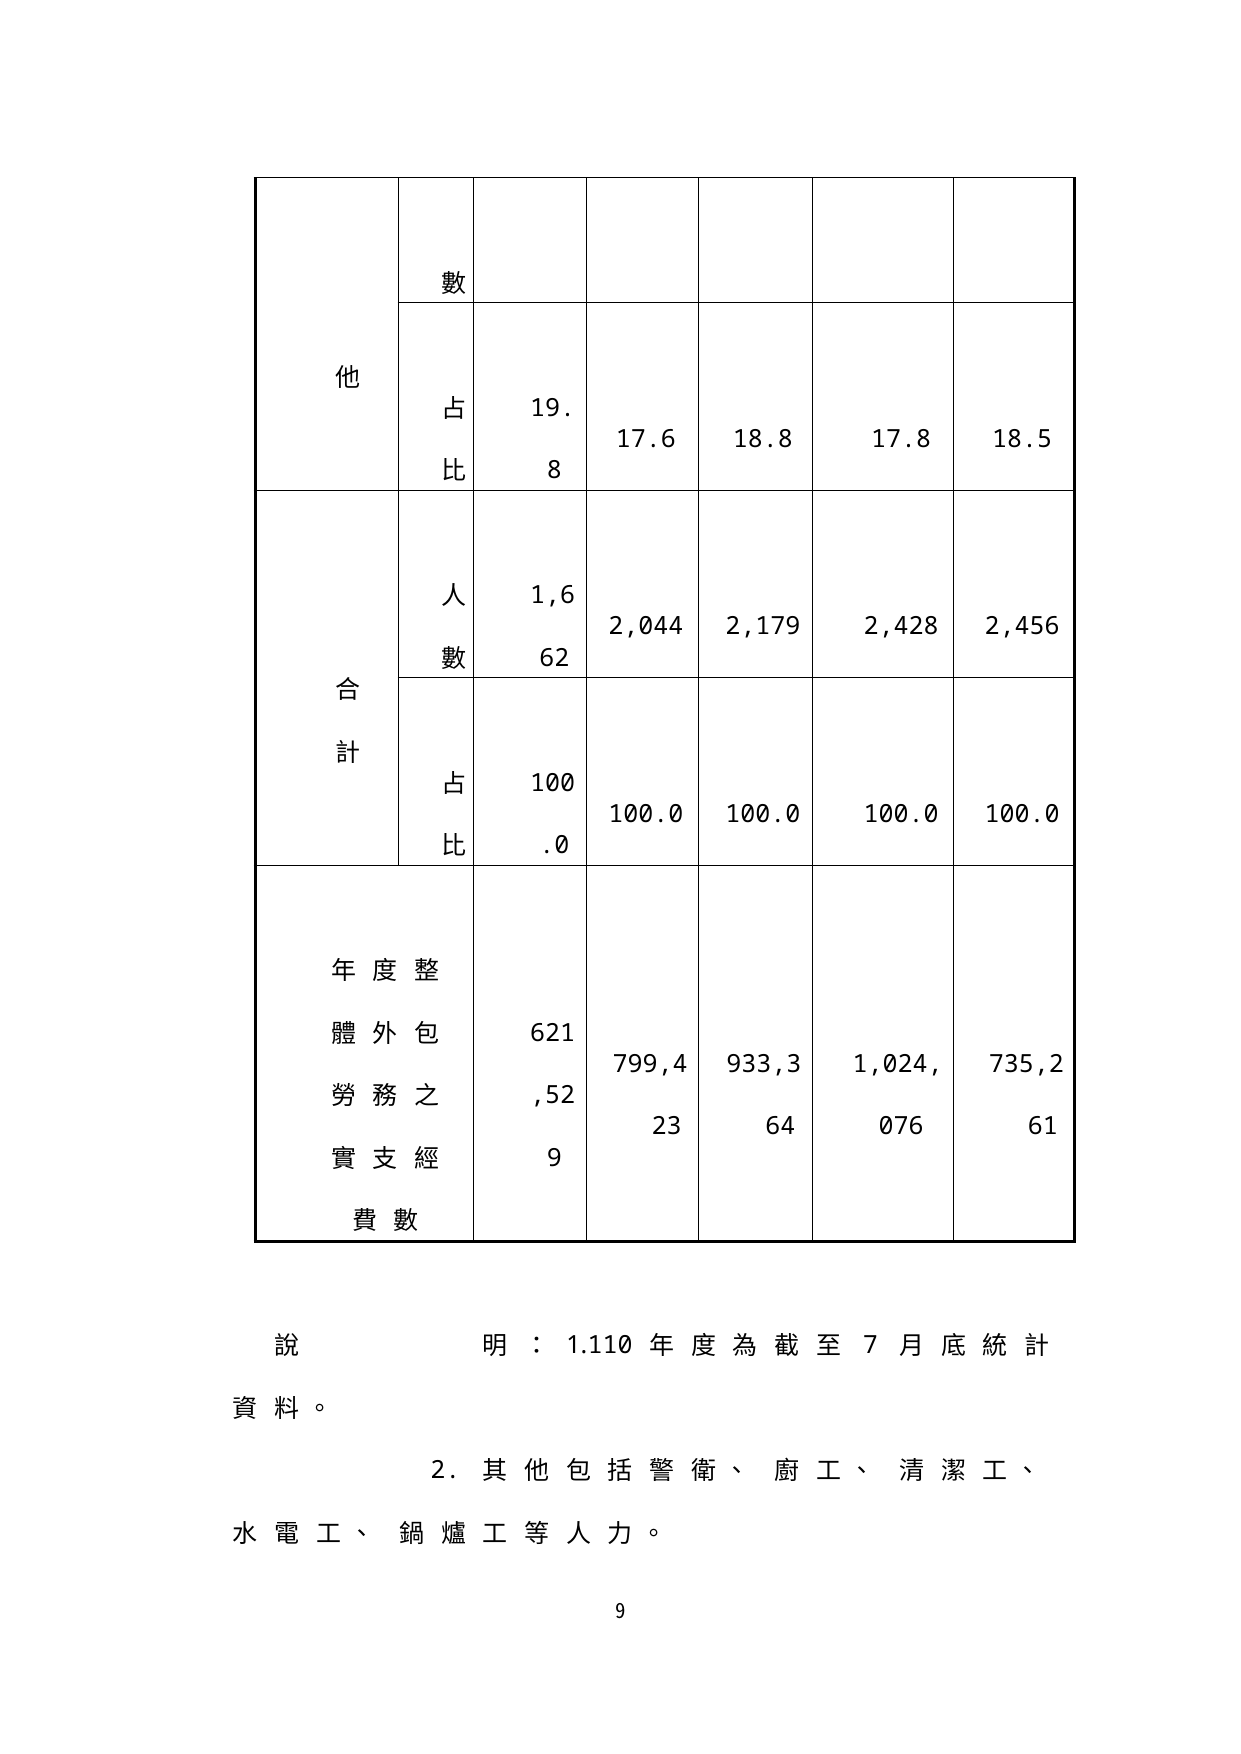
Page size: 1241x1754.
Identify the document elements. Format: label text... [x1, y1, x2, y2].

table_cell 2,179 [699, 491, 812, 677]
table_cell 2,456 [954, 491, 1073, 677]
table_cell 933,364 [699, 866, 812, 1240]
table_cell 合計 [257, 491, 398, 865]
table_cell 17.8 [813, 303, 953, 490]
table_cell 17.6 [587, 303, 698, 490]
table_cell [699, 178, 812, 302]
table_cell 1,024,076 [813, 866, 953, 1240]
table_cell 100.0 [699, 678, 812, 865]
table_cell 735,261 [954, 866, 1073, 1240]
table_cell 占比 [399, 678, 473, 865]
table_cell [587, 178, 698, 302]
table_cell 2,428 [813, 491, 953, 677]
table_cell 799,423 [587, 866, 698, 1240]
text 說 明：1.110年度為截至7月底統計資料。 [203, 1302, 1058, 1427]
table_cell 18.8 [699, 303, 812, 490]
table_cell 他 [257, 178, 398, 490]
table_cell 數 [399, 178, 473, 302]
table_cell 100.0 [474, 678, 586, 865]
table_cell 人數 [399, 491, 473, 677]
table_cell 1,662 [474, 491, 586, 677]
text 2.其他包括警衛、廚工、清潔工、水電工、鍋爐工等人力。 [203, 1427, 1058, 1552]
table_cell [813, 178, 953, 302]
table_cell 占比 [399, 303, 473, 490]
table_cell [474, 178, 586, 302]
table_cell 19.8 [474, 303, 586, 490]
table_cell 年度整體外包勞務之實支經費數 [257, 866, 473, 1240]
table_cell [954, 178, 1073, 302]
table_cell 100.0 [954, 678, 1073, 865]
table_cell 100.0 [587, 678, 698, 865]
table_cell 18.5 [954, 303, 1073, 490]
table_cell 2,044 [587, 491, 698, 677]
table_cell 621,529 [474, 866, 586, 1240]
table_cell 100.0 [813, 678, 953, 865]
